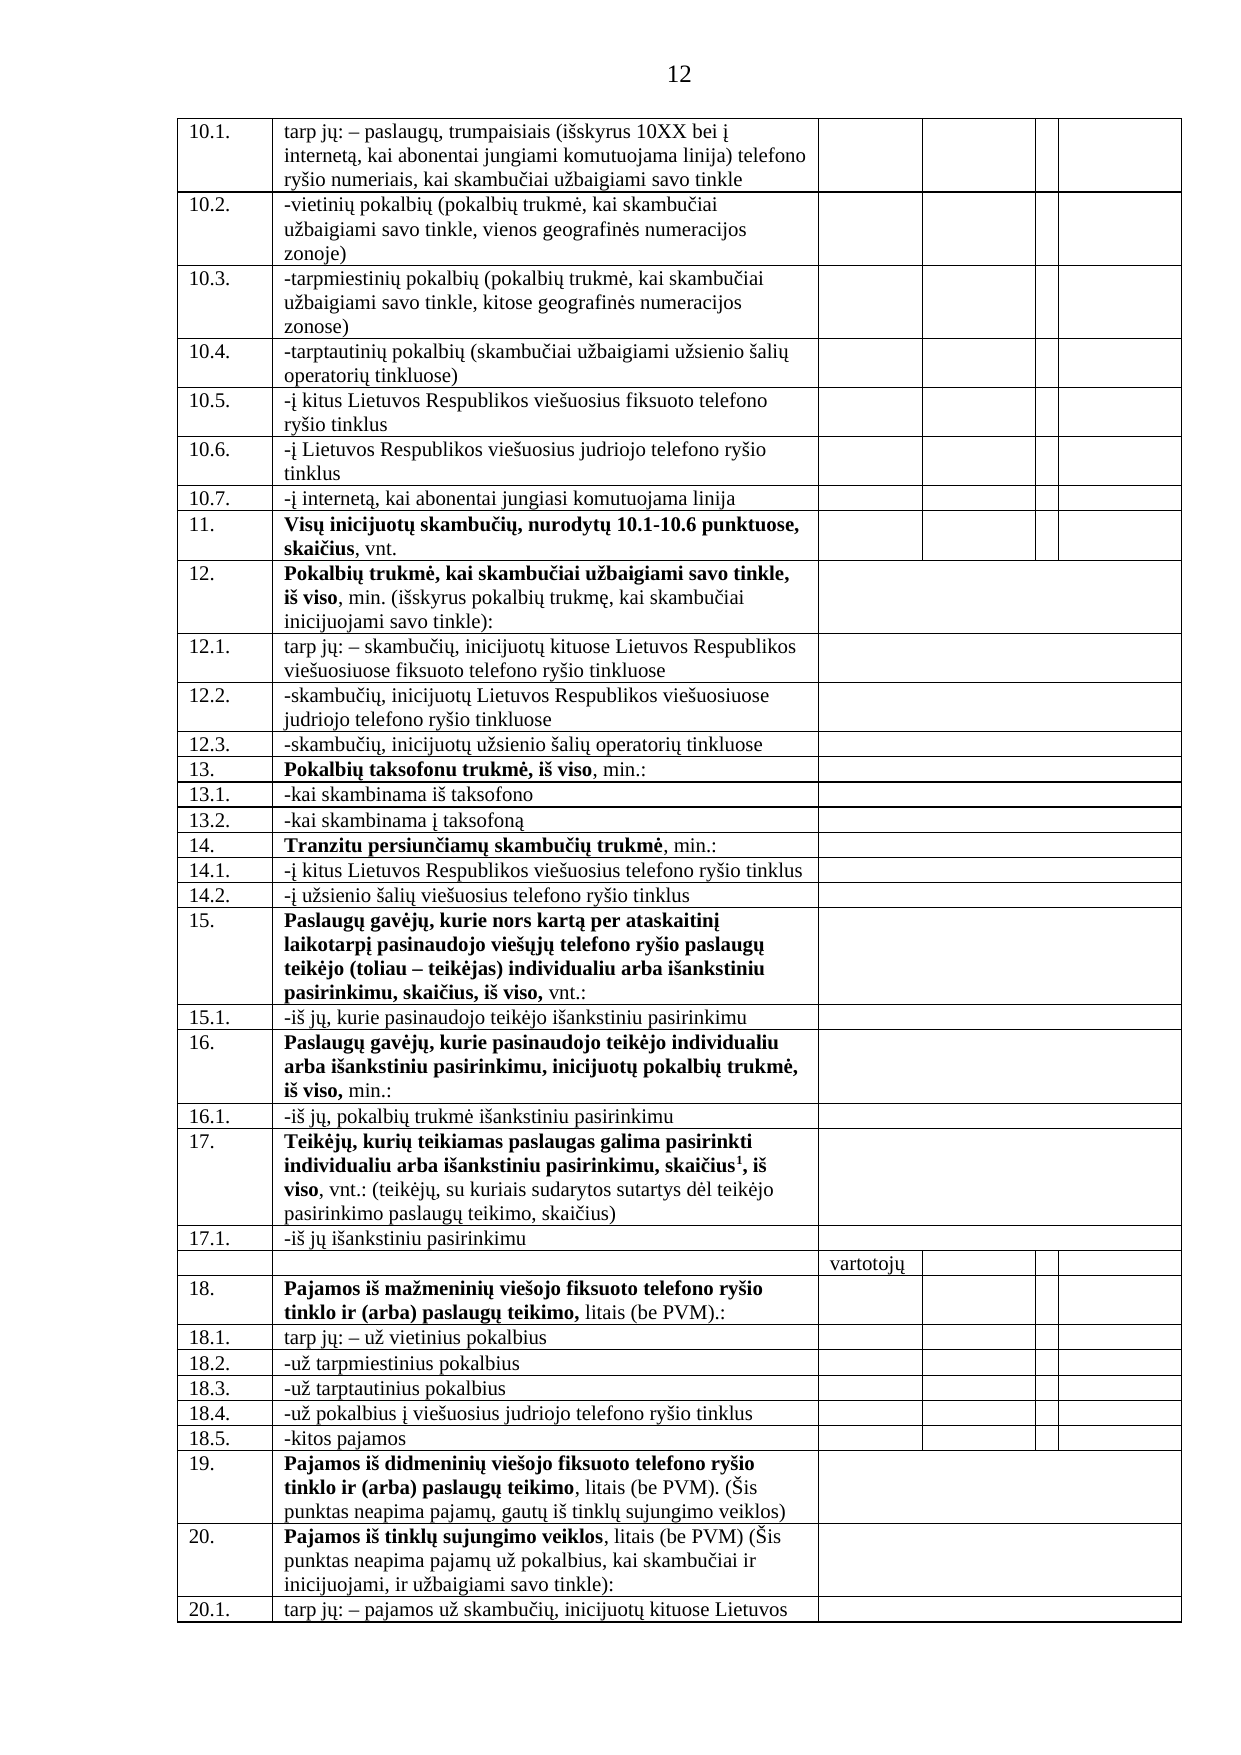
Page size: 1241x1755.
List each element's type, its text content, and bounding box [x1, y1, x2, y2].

table_cell tarp jų: – skambučių, inicijuotų kituose Lietuvos Respublikos viešuosiuose fiksuoto telefono ryšio tinkluose [273, 634, 818, 682]
table_cell [1036, 486, 1058, 510]
table_cell 13. [178, 757, 272, 781]
table_cell [923, 1276, 1035, 1324]
table_cell -į kitus Lietuvos Respublikos viešuosius fiksuoto telefono ryšio tinklus [273, 388, 818, 436]
table_cell [819, 437, 922, 485]
table_cell 13.1. [178, 783, 272, 806]
table_cell 20.1. [178, 1597, 272, 1621]
table_cell [819, 757, 1181, 781]
table_cell [923, 1251, 1035, 1275]
table_cell -skambučių, inicijuotų užsienio šalių operatorių tinkluose [273, 732, 818, 756]
table_cell 15. [178, 908, 272, 1004]
table_cell [819, 1325, 922, 1349]
table_cell -vietinių pokalbių (pokalbių trukmė, kai skambučiai užbaigiami savo tinkle, vienos geografinės numeracijos zonoje) [273, 193, 818, 264]
table_cell 12.2. [178, 683, 272, 731]
table_cell [273, 1251, 818, 1275]
table_cell vartotojų [819, 1251, 922, 1275]
table_cell [819, 1226, 1181, 1250]
table_cell Pajamos iš tinklų sujungimo veiklos, litais (be PVM) (Šis punktas neapima pajamų už pokalbius, kai skambučiai ir inicijuojami, ir užbaigiami savo tinkle): [273, 1524, 818, 1596]
table_cell Teikėjų, kurių teikiamas paslaugas galima pasirinkti individualiu arba išankstiniu pasirinkimu, skaičius1, iš viso, vnt.: (teikėjų, su kuriais sudarytos sutartys dėl teikėjo pasirinkimo paslaugų teikimo, skaičius) [273, 1129, 818, 1225]
table_cell 10.1. [178, 119, 272, 191]
table_cell 18. [178, 1276, 272, 1324]
table_cell [819, 266, 922, 338]
table_cell [1036, 1376, 1058, 1399]
table_cell [819, 1276, 922, 1324]
table_cell Tranzitu persiunčiamų skambučių trukmė, min.: [273, 833, 818, 857]
table_cell [819, 833, 1181, 857]
table_cell [819, 193, 922, 264]
table_cell Paslaugų gavėjų, kurie pasinaudojo teikėjo individualiu arba išankstiniu pasirinkimu, inicijuotų pokalbių trukmė, iš viso, min.: [273, 1030, 818, 1102]
table_cell [819, 1376, 922, 1399]
table_cell 14. [178, 833, 272, 857]
table_cell 12.1. [178, 634, 272, 682]
table_cell 12. [178, 561, 272, 633]
table_cell -skambučių, inicijuotų Lietuvos Respublikos viešuosiuose judriojo telefono ryšio tinkluose [273, 683, 818, 731]
table_cell -kai skambinama į taksofoną [273, 808, 818, 832]
table_cell [923, 1426, 1035, 1450]
table_cell [1059, 1426, 1181, 1450]
table_cell [819, 1030, 1181, 1102]
table_cell 10.3. [178, 266, 272, 338]
table_cell [819, 561, 1181, 633]
table_cell [819, 1597, 1181, 1621]
table_cell [1036, 388, 1058, 436]
table_cell [819, 732, 1181, 756]
table_cell [1036, 1426, 1058, 1450]
table_cell Pajamos iš didmeninių viešojo fiksuoto telefono ryšio tinklo ir (arba) paslaugų teikimo, litais (be PVM). (Šis punktas neapima pajamų, gautų iš tinklų sujungimo veiklos) [273, 1451, 818, 1523]
table_cell 14.2. [178, 883, 272, 907]
table_cell [923, 1325, 1035, 1349]
table_cell [819, 783, 1181, 806]
table_cell [819, 1524, 1181, 1596]
table_cell 18.3. [178, 1376, 272, 1399]
table_cell tarp jų: – už vietinius pokalbius [273, 1325, 818, 1349]
table_cell [1059, 511, 1181, 559]
table_cell -už tarptautinius pokalbius [273, 1376, 818, 1399]
table_cell [1059, 486, 1181, 510]
table_cell [819, 883, 1181, 907]
table_cell Paslaugų gavėjų, kurie nors kartą per ataskaitinį laikotarpį pasinaudojo viešųjų telefono ryšio paslaugų teikėjo (toliau – teikėjas) individualiu arba išankstiniu pasirinkimu, skaičius, iš viso, vnt.: [273, 908, 818, 1004]
table_cell [819, 1005, 1181, 1029]
table_cell [923, 437, 1035, 485]
table_cell [1036, 119, 1058, 191]
table_cell [1036, 437, 1058, 485]
table_cell 16. [178, 1030, 272, 1102]
table_cell [819, 1350, 922, 1374]
table_cell [819, 388, 922, 436]
table_cell [819, 119, 922, 191]
table_cell 11. [178, 511, 272, 559]
table_cell 13.2. [178, 808, 272, 832]
table_cell 16.1. [178, 1104, 272, 1128]
table_cell -kitos pajamos [273, 1426, 818, 1450]
table_cell -į Lietuvos Respublikos viešuosius judriojo telefono ryšio tinklus [273, 437, 818, 485]
table_cell [1059, 119, 1181, 191]
table_cell 17. [178, 1129, 272, 1225]
table_cell 10.6. [178, 437, 272, 485]
table_cell [819, 858, 1181, 882]
table_cell [1036, 339, 1058, 387]
table_cell [1059, 1376, 1181, 1399]
table_cell [1036, 1325, 1058, 1349]
table_cell [819, 1451, 1181, 1523]
table_cell Visų inicijuotų skambučių, nurodytų 10.1-10.6 punktuose, skaičius, vnt. [273, 511, 818, 559]
table_cell tarp jų: – pajamos už skambučių, inicijuotų kituose Lietuvos [273, 1597, 818, 1621]
table_cell Pajamos iš mažmeninių viešojo fiksuoto telefono ryšio tinklo ir (arba) paslaugų teikimo, litais (be PVM).: [273, 1276, 818, 1324]
table_cell [819, 511, 922, 559]
table_cell 17.1. [178, 1226, 272, 1250]
table_cell [923, 1350, 1035, 1374]
table_cell -tarptautinių pokalbių (skambučiai užbaigiami užsienio šalių operatorių tinkluose) [273, 339, 818, 387]
table_cell -iš jų, kurie pasinaudojo teikėjo išankstiniu pasirinkimu [273, 1005, 818, 1029]
table_cell [923, 119, 1035, 191]
table_cell Pokalbių trukmė, kai skambučiai užbaigiami savo tinkle, iš viso, min. (išskyrus pokalbių trukmę, kai skambučiai inicijuojami savo tinkle): [273, 561, 818, 633]
table_cell 19. [178, 1451, 272, 1523]
table_cell 18.2. [178, 1350, 272, 1374]
table_cell -iš jų, pokalbių trukmė išankstiniu pasirinkimu [273, 1104, 818, 1128]
table_cell [819, 683, 1181, 731]
table_cell [1059, 266, 1181, 338]
table_cell [923, 511, 1035, 559]
table_cell [819, 908, 1181, 1004]
table_cell 12.3. [178, 732, 272, 756]
table_cell [1036, 1276, 1058, 1324]
table_cell [923, 339, 1035, 387]
table_cell 14.1. [178, 858, 272, 882]
table_cell [923, 388, 1035, 436]
table_cell 10.2. [178, 193, 272, 264]
table_cell [1036, 511, 1058, 559]
table_cell [1059, 1350, 1181, 1374]
table_cell [178, 1251, 272, 1275]
table_cell [819, 808, 1181, 832]
table_cell [819, 1129, 1181, 1225]
table_cell -į internetą, kai abonentai jungiasi komutuojama linija [273, 486, 818, 510]
table_cell 18.5. [178, 1426, 272, 1450]
table_cell [923, 1401, 1035, 1425]
table_cell -už pokalbius į viešuosius judriojo telefono ryšio tinklus [273, 1401, 818, 1425]
table_cell [1059, 388, 1181, 436]
table_cell [819, 1401, 922, 1425]
table_cell [1059, 1325, 1181, 1349]
table_cell [1059, 437, 1181, 485]
table_cell [1059, 1251, 1181, 1275]
table_cell -už tarpmiestinius pokalbius [273, 1350, 818, 1374]
table_cell -į kitus Lietuvos Respublikos viešuosius telefono ryšio tinklus [273, 858, 818, 882]
table_cell -į užsienio šalių viešuosius telefono ryšio tinklus [273, 883, 818, 907]
table_cell [819, 486, 922, 510]
table_cell 10.7. [178, 486, 272, 510]
table_cell 18.4. [178, 1401, 272, 1425]
table_cell [1059, 339, 1181, 387]
table_cell 18.1. [178, 1325, 272, 1349]
table_cell [1036, 266, 1058, 338]
table_cell [1036, 1350, 1058, 1374]
table_cell 10.5. [178, 388, 272, 436]
table_cell [1059, 1276, 1181, 1324]
table_cell [819, 1426, 922, 1450]
table_cell [923, 486, 1035, 510]
table_cell [819, 1104, 1181, 1128]
table_cell -tarpmiestinių pokalbių (pokalbių trukmė, kai skambučiai užbaigiami savo tinkle, kitose geografinės numeracijos zonose) [273, 266, 818, 338]
table_cell [1036, 1251, 1058, 1275]
table_cell [819, 339, 922, 387]
table_cell [923, 266, 1035, 338]
table_cell 15.1. [178, 1005, 272, 1029]
table_cell [1036, 1401, 1058, 1425]
table_cell [1059, 193, 1181, 264]
table_cell tarp jų: – paslaugų, trumpaisiais (išskyrus 10XX bei į internetą, kai abonentai jungiami komutuojama linija) telefono ryšio numeriais, kai skambučiai užbaigiami savo tinkle [273, 119, 818, 191]
table_cell [1036, 193, 1058, 264]
table_cell Pokalbių taksofonu trukmė, iš viso, min.: [273, 757, 818, 781]
table_cell [923, 1376, 1035, 1399]
table_cell 10.4. [178, 339, 272, 387]
table_cell [1059, 1401, 1181, 1425]
table_cell [819, 634, 1181, 682]
table_cell -kai skambinama iš taksofono [273, 783, 818, 806]
table_cell -iš jų išankstiniu pasirinkimu [273, 1226, 818, 1250]
table_cell [923, 193, 1035, 264]
table_cell 20. [178, 1524, 272, 1596]
